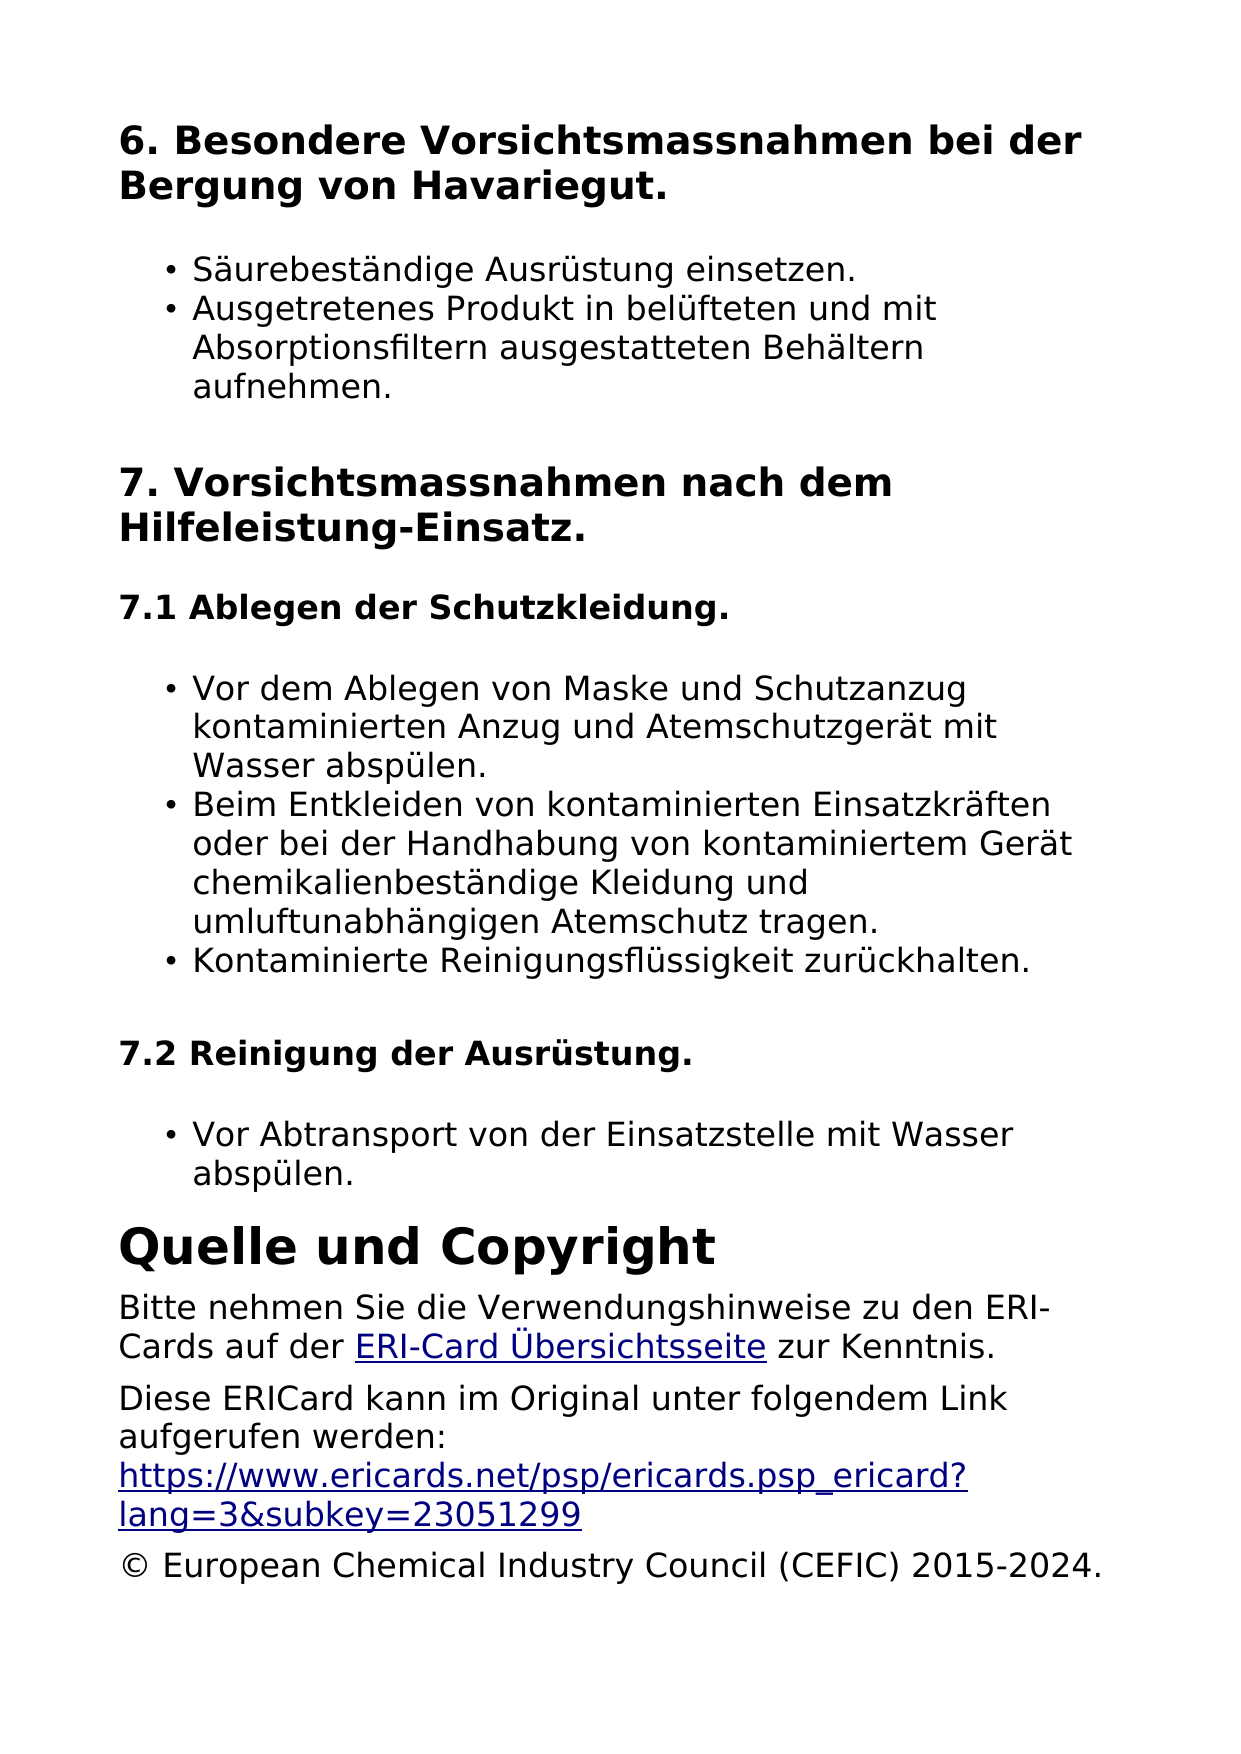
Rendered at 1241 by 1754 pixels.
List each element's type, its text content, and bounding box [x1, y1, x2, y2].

subtitle 6. Besondere Vorsichtsmassnahmen bei der Bergung von Havariegut. [118, 118, 1122, 208]
text Bitte nehmen Sie die Verwendungshinweise zu den ERI-Cards auf der ERI-Card Übersichtsseite zur Kenntnis. [118, 1289, 1122, 1366]
list Vor dem Ablegen von Maske und Schutzanzug kontaminierten Anzug und Atemschutzgerät mit Wasser abspülen. [177, 669, 1122, 786]
list Beim Entkleiden von kontaminierten Einsatzkräften oder bei der Handhabung von kontaminiertem Gerät chemikalienbeständige Kleidung und umluftunabhängigen Atemschutz tragen. [177, 786, 1122, 941]
subtitle 7.2 Reinigung der Ausrüstung. [118, 1034, 1122, 1073]
list Ausgetretenes Produkt in belüfteten und mit Absorptionsfiltern ausgestatteten Behältern aufnehmen. [177, 289, 1122, 406]
subtitle Quelle und Copyright [118, 1218, 1122, 1276]
text © European Chemical Industry Council (CEFIC) 2015-2024. [118, 1547, 1122, 1586]
list Kontaminierte Reinigungsflüssigkeit zurückhalten. [177, 941, 1122, 980]
list Vor Abtransport von der Einsatzstelle mit Wasser abspülen. [177, 1115, 1122, 1193]
subtitle 7.1 Ablegen der Schutzkleidung. [118, 588, 1122, 627]
list Säurebeständige Ausrüstung einsetzen. [177, 251, 1122, 289]
subtitle 7. Vorsichtsmassnahmen nach dem Hilfeleistung-Einsatz. [118, 460, 1122, 551]
text Diese ERICard kann im Original unter folgendem Link aufgerufen werden: https://www.ericards.net/psp/ericards.psp_ericard?lang=3&subkey=23051299 [118, 1379, 1122, 1534]
